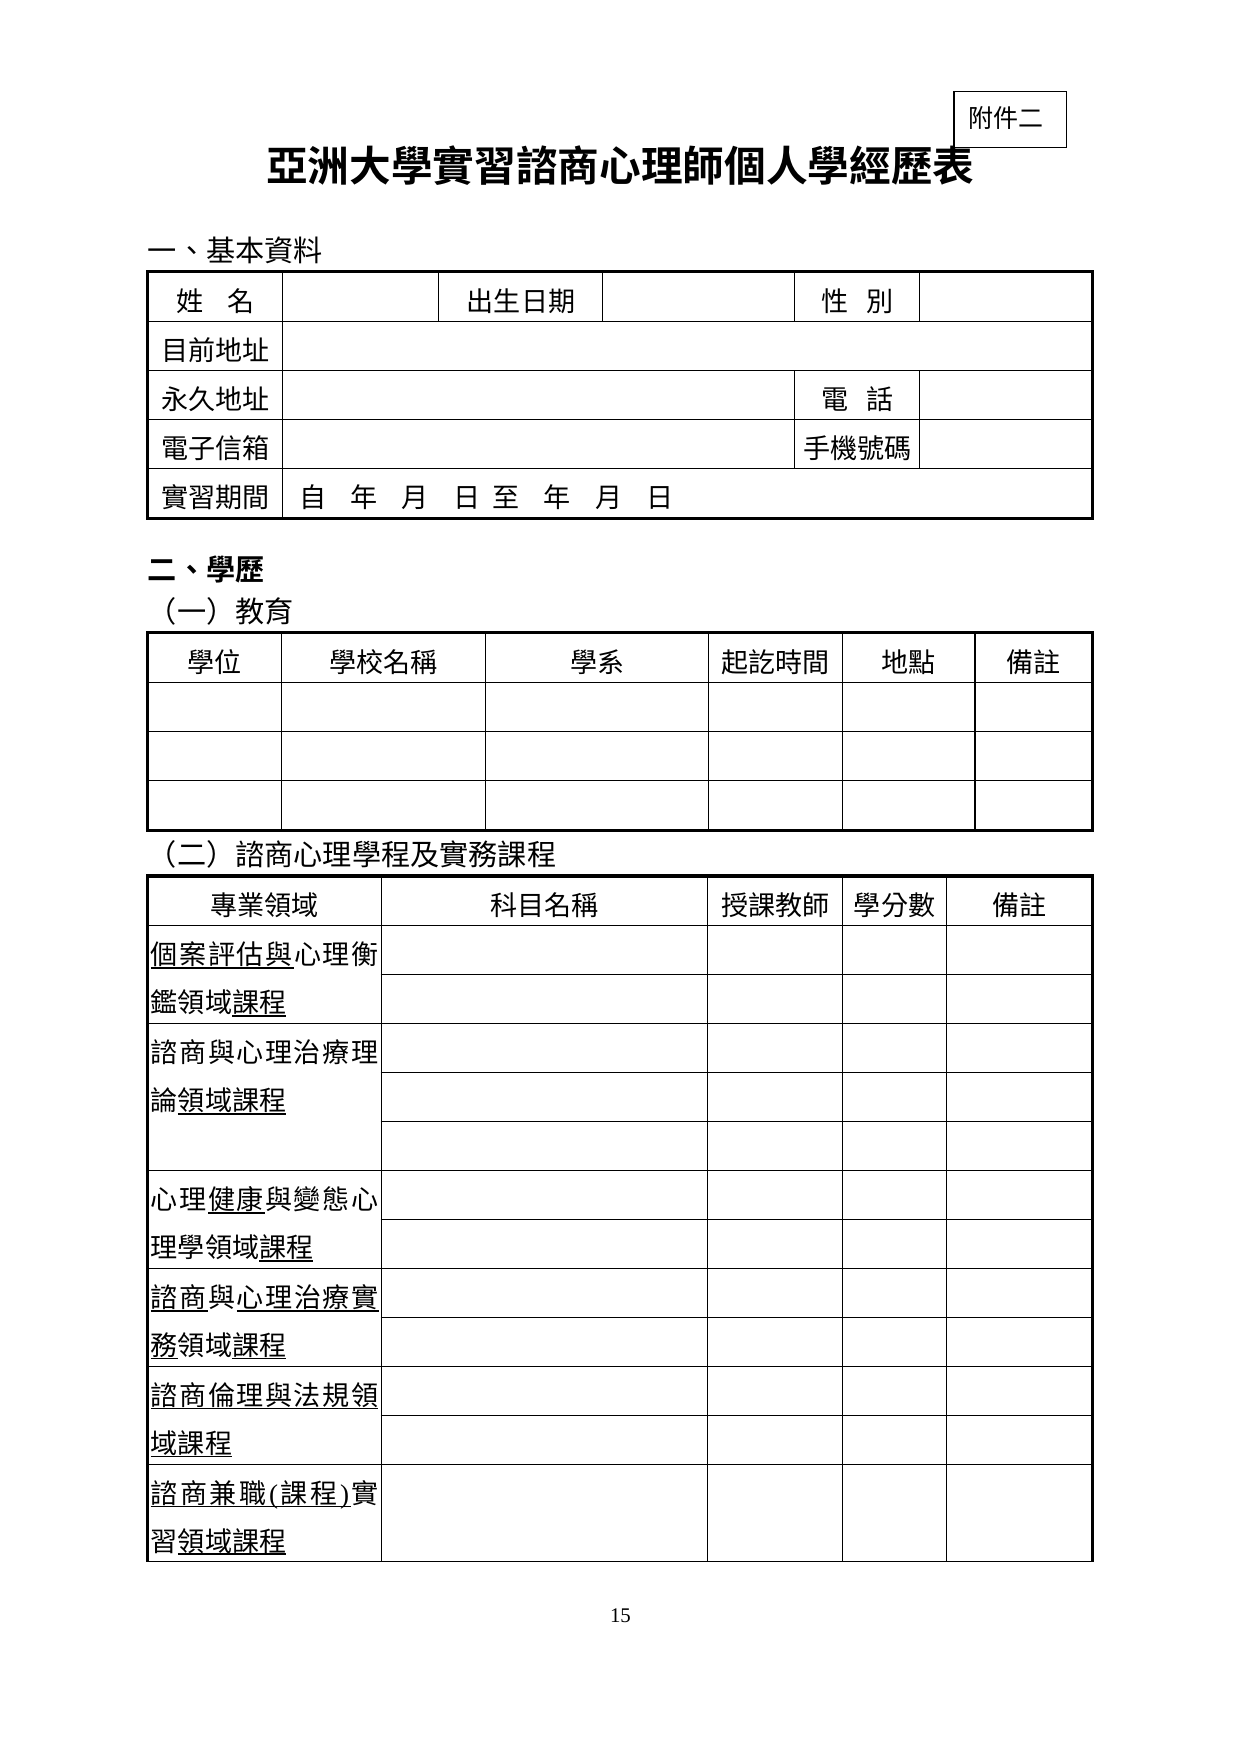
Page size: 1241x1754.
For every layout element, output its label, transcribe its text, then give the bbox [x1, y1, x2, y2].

table_cell 電子信箱 [149, 420, 282, 468]
table_cell [708, 1024, 842, 1072]
table_header 學校名稱 [282, 634, 485, 682]
table_cell [976, 781, 1091, 829]
table_cell 諮商兼職(課程)實習領域課程 [149, 1465, 381, 1561]
table_cell 電 話 [795, 371, 919, 419]
table_cell [382, 975, 707, 1023]
table_cell [843, 1024, 946, 1072]
table_cell [708, 1318, 842, 1366]
table_cell [947, 1465, 1091, 1561]
table_header 專業領域 [149, 878, 381, 925]
table_cell [149, 781, 281, 829]
table_cell [708, 1220, 842, 1268]
table_cell 諮商倫理與法規領域課程 [149, 1367, 381, 1464]
table_header [283, 273, 438, 321]
table_cell [976, 732, 1091, 780]
table_cell [843, 1465, 946, 1561]
table_cell [149, 683, 281, 731]
text 二、學歷 [148, 546, 1092, 589]
table_cell [843, 1220, 946, 1268]
table_header 出生日期 [439, 273, 602, 321]
table_header 學分數 [843, 878, 946, 925]
table_cell [382, 1318, 707, 1366]
table_cell 永久地址 [149, 371, 282, 419]
table_cell 手機號碼 [795, 420, 919, 468]
table_cell [843, 732, 974, 780]
table_cell [708, 975, 842, 1023]
table_cell [382, 926, 707, 974]
table_cell [282, 732, 485, 780]
table_cell [382, 1367, 707, 1415]
table_cell [382, 1073, 707, 1121]
table_cell [976, 683, 1091, 731]
table_cell 實習期間 [149, 469, 282, 517]
table_cell [708, 1465, 842, 1561]
table_cell [947, 1122, 1091, 1170]
table_cell [486, 781, 708, 829]
table_header [603, 273, 794, 321]
table_cell [947, 1024, 1091, 1072]
table_cell [947, 1416, 1091, 1464]
table_header [920, 273, 1091, 321]
table_cell [486, 732, 708, 780]
table_header 學系 [486, 634, 708, 682]
table_cell 諮商與心理治療實務領域課程 [149, 1269, 381, 1366]
table_cell [947, 1171, 1091, 1219]
table_cell [947, 926, 1091, 974]
table_cell [149, 732, 281, 780]
table_cell [947, 1269, 1091, 1317]
table_cell [947, 1073, 1091, 1121]
table_cell 心理健康與變態心理學領域課程 [149, 1171, 381, 1268]
table_cell [283, 371, 794, 419]
table_cell [843, 1318, 946, 1366]
table_header 性 別 [795, 273, 919, 321]
text 一、基本資料 [148, 228, 1092, 270]
table_cell [843, 1171, 946, 1219]
table_cell [708, 1073, 842, 1121]
table_header 科目名稱 [382, 878, 707, 925]
table_cell [282, 683, 485, 731]
table_header 學位 [149, 634, 281, 682]
table_cell [382, 1269, 707, 1317]
table_header 姓 名 [149, 273, 282, 321]
table_cell [843, 926, 946, 974]
table_header 授課教師 [708, 878, 842, 925]
table_header 地點 [843, 634, 974, 682]
table_cell [708, 1171, 842, 1219]
table_cell [843, 683, 974, 731]
table_cell [843, 975, 946, 1023]
text （一）教育 [148, 589, 1092, 631]
table_cell [709, 781, 842, 829]
table_cell [843, 1073, 946, 1121]
table_cell [708, 926, 842, 974]
table_cell [708, 1367, 842, 1415]
text （二）諮商心理學程及實務課程 [148, 832, 1092, 874]
table_cell [920, 371, 1091, 419]
table_cell [283, 322, 1091, 370]
table_cell 目前地址 [149, 322, 282, 370]
table_cell [282, 781, 485, 829]
table_cell [708, 1269, 842, 1317]
table_cell [947, 1367, 1091, 1415]
table_cell [843, 1269, 946, 1317]
table_cell [382, 1465, 707, 1561]
table_header 備註 [976, 634, 1091, 682]
table_cell [709, 732, 842, 780]
table_cell [843, 1416, 946, 1464]
table_cell [709, 683, 842, 731]
table_cell [843, 781, 974, 829]
table_cell 諮商與心理治療理論領域課程 [149, 1024, 381, 1170]
table_cell 自 年 月 日 至 年 月 日 [283, 469, 1091, 517]
table_cell [708, 1122, 842, 1170]
table_cell [382, 1024, 707, 1072]
table_cell 個案評估與心理衡鑑領域課程 [149, 926, 381, 1023]
table_cell [382, 1122, 707, 1170]
table_header 備註 [947, 878, 1091, 925]
table_cell [920, 420, 1091, 468]
text 亞洲大學實習諮商心理師個人學經歷表 [148, 148, 1092, 189]
table_header 起訖時間 [709, 634, 842, 682]
table_cell [843, 1122, 946, 1170]
table_cell [382, 1220, 707, 1268]
table_cell [708, 1416, 842, 1464]
table_cell [843, 1367, 946, 1415]
table_cell [486, 683, 708, 731]
table_cell [283, 420, 794, 468]
table_cell [382, 1416, 707, 1464]
table_cell [947, 1318, 1091, 1366]
table_cell [382, 1171, 707, 1219]
table_cell [947, 1220, 1091, 1268]
table_cell [947, 975, 1091, 1023]
